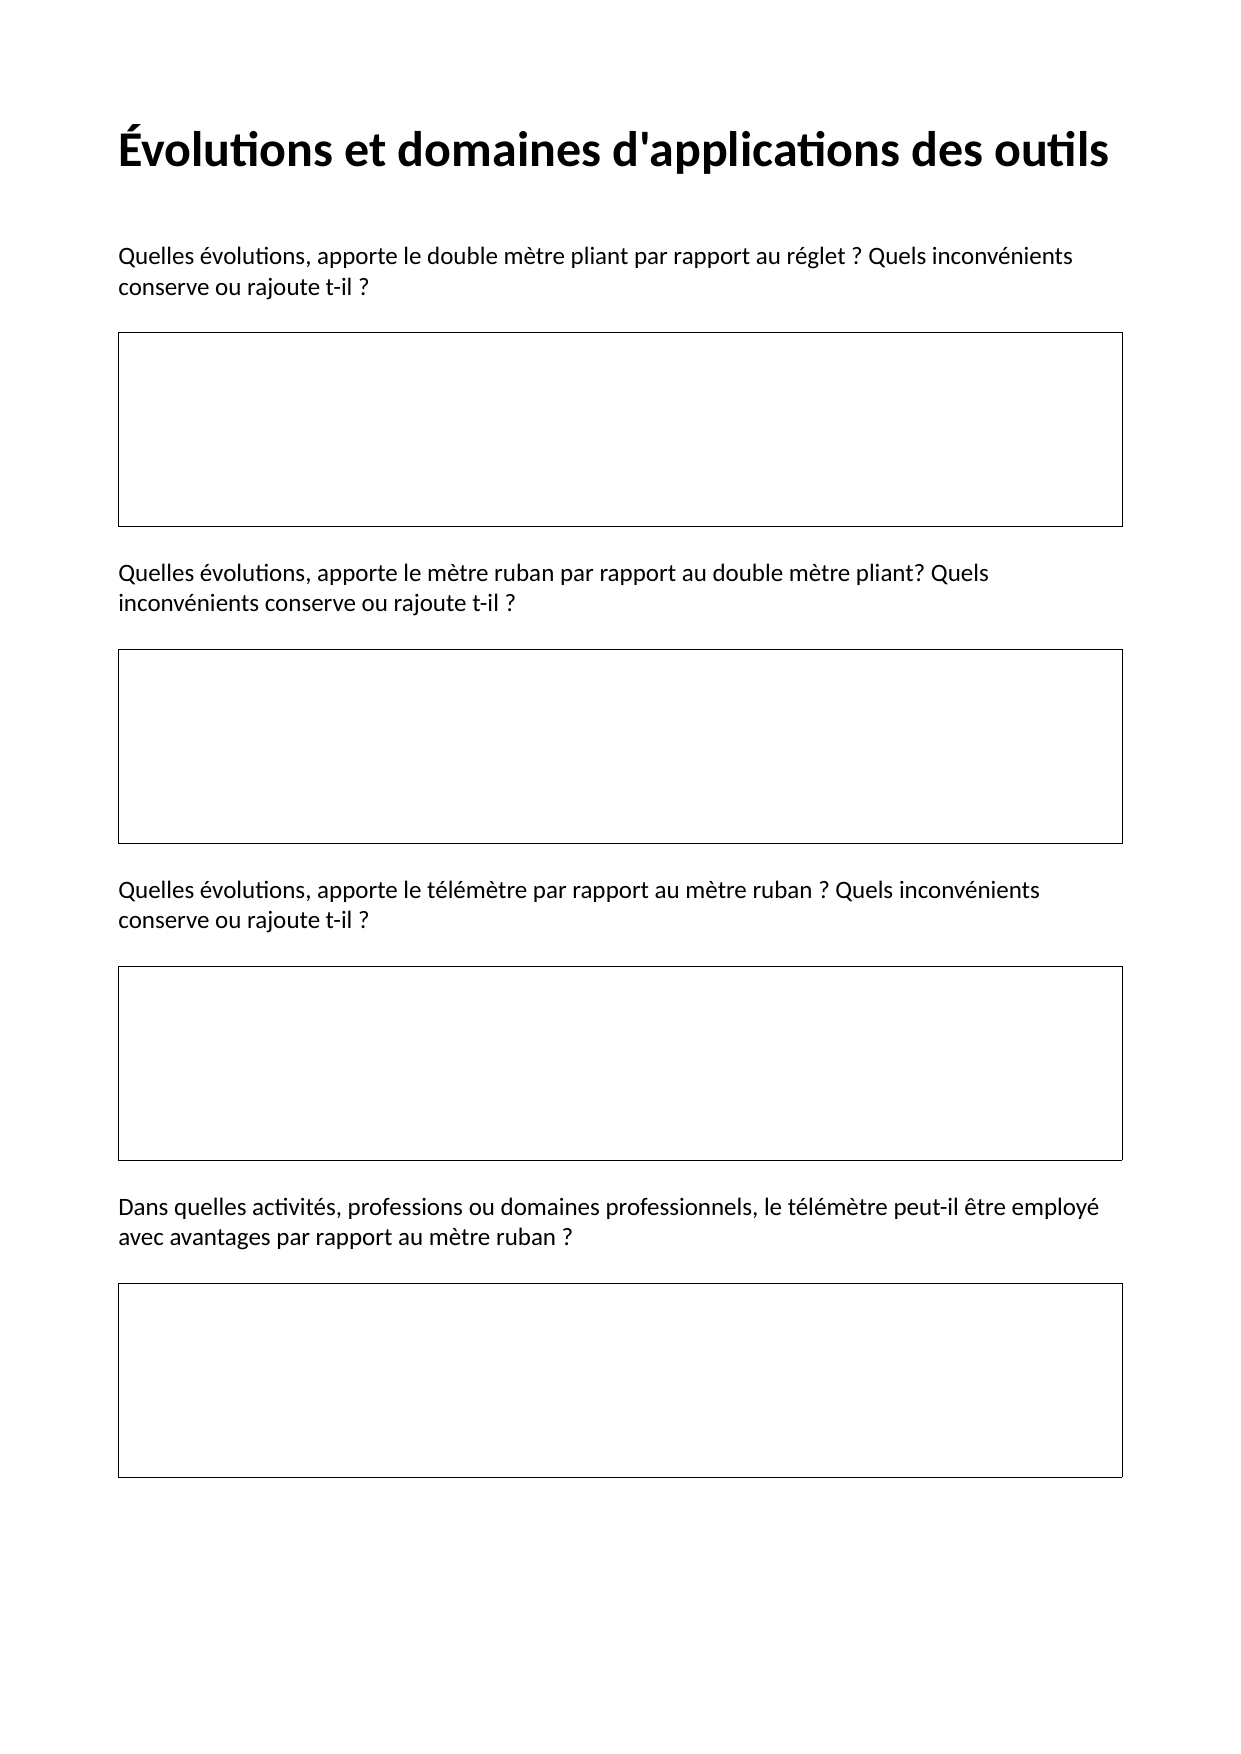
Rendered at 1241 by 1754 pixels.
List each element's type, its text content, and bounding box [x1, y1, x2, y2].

text Quelles évolutions, apporte le télémètre par rapport au mètre ruban ? Quels inconvénients conserve ou rajoute t-il ? [118, 874, 1122, 935]
table_header [119, 333, 1122, 526]
text Évolutions et domaines d'applications des outils [118, 118, 1122, 179]
table_header [119, 1284, 1122, 1477]
text Quelles évolutions, apporte le mètre ruban par rapport au double mètre pliant? Quels inconvénients conserve ou rajoute t-il ? [118, 557, 1122, 618]
text Dans quelles activités, professions ou domaines professionnels, le télémètre peut-il être employé avec avantages par rapport au mètre ruban ? [118, 1191, 1122, 1252]
table_header [119, 650, 1122, 843]
text Quelles évolutions, apporte le double mètre pliant par rapport au réglet ? Quels inconvénients conserve ou rajoute t-il ? [118, 240, 1122, 301]
table_header [119, 967, 1122, 1160]
